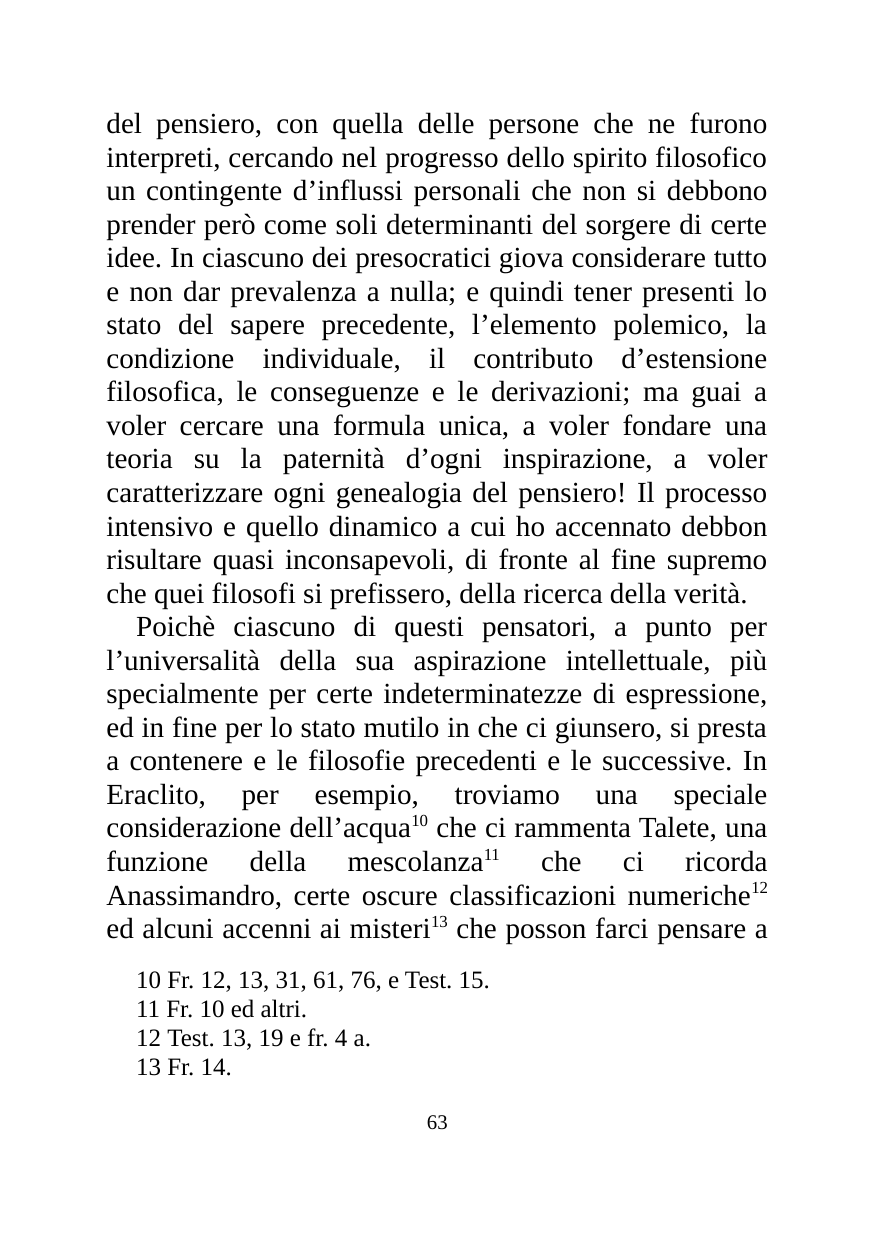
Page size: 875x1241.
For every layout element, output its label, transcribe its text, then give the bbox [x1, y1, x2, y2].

text Fr. 12, 13, 31, 61, 76, e Test. 15. [106, 965, 768, 994]
text del pensiero, con quella delle persone che ne furono interpreti, cercando nel progresso dello spirito filosofico un contingente d’influssi personali che non si debbono prender però come soli determinanti del sorgere di certe idee. In ciascuno dei presocratici giova considerare tutto e non dar prevalenza a nulla; e quindi tener presenti lo stato del sapere precedente, l’elemento polemico, la condizione individuale, il contributo d’estensione filosofica, le conseguenze e le derivazioni; ma guai a voler cercare una formula unica, a voler fondare una teoria su la paternità d’ogni inspirazione, a voler caratterizzare ogni genealogia del pensiero! Il processo intensivo e quello dinamico a cui ho accennato debbon risultare quasi inconsapevoli, di fronte al fine supremo che quei filosofi si prefissero, della ricerca della verità. [106, 106, 768, 609]
text Fr. 10 ed altri. [106, 994, 768, 1023]
text Poichè ciascuno di questi pensatori, a punto per l’universalità della sua aspirazione intellettuale, più specialmente per certe indeterminatezze di espressione, ed in fine per lo stato mutilo in che ci giunsero, si presta a contenere e le filosofie precedenti e le successive. In Eraclito, per esempio, troviamo una speciale considerazione dell’acqua che ci rammenta Talete, una funzione della mescolanza che ci ricorda Anassimandro, certe oscure classificazioni numeriche ed alcuni accenni ai misteri che posson farci pensare a Pitagora, un’intervento di una divinità che richiama Senofane. E poi v’è un predominio del fuoco che si ritrova in quell’alternanza di caldo e freddo che è a fondamento della fisica fenomenologica di Parmenide, v’è una via all’in su ed una via all’in giù che si riscontra nelle dottrine degli atomisti, di Leucippo e Parmenide, vi sono accenni ad un determinato concetto della morte e le azioni contraposte e di nuovo la prevalenza del fuoco, che ritroviamo in Empedocle, v’è il nous e l’intelligenza universale di Anassagora, vi son pure rilevanti accenni ad una relatività della sensazione e giochi di parole come nei sofisti. Non solo, ma in Eraclito si rinviene, per esempio, disprezzo per i poeti quale manifesta anche Platone nella Repubblica, similitudini, come quella del ciceone, che furon riprese dagli Stoici, analogie singolari con le dottrine dei Cirenaici e dei Cinici, sul principio del libro un pensiero eguale al principio del vangelo di San Giovanni. Ed ho citato a caso, poichè se volessimo sezionare queste poche pagine in cui si raccoglie quanto ci resta dell’opera del filosofo Efesio, potremmo trovare che ogni suo pensiero è una divinazione o un germe da cui nasceranno dottrine fondamentali della vita spirituale dell’umanità. [106, 609, 768, 945]
text Fr. 14. [106, 1052, 768, 1080]
text Test. 13, 19 e fr. 4 a. [106, 1023, 768, 1052]
